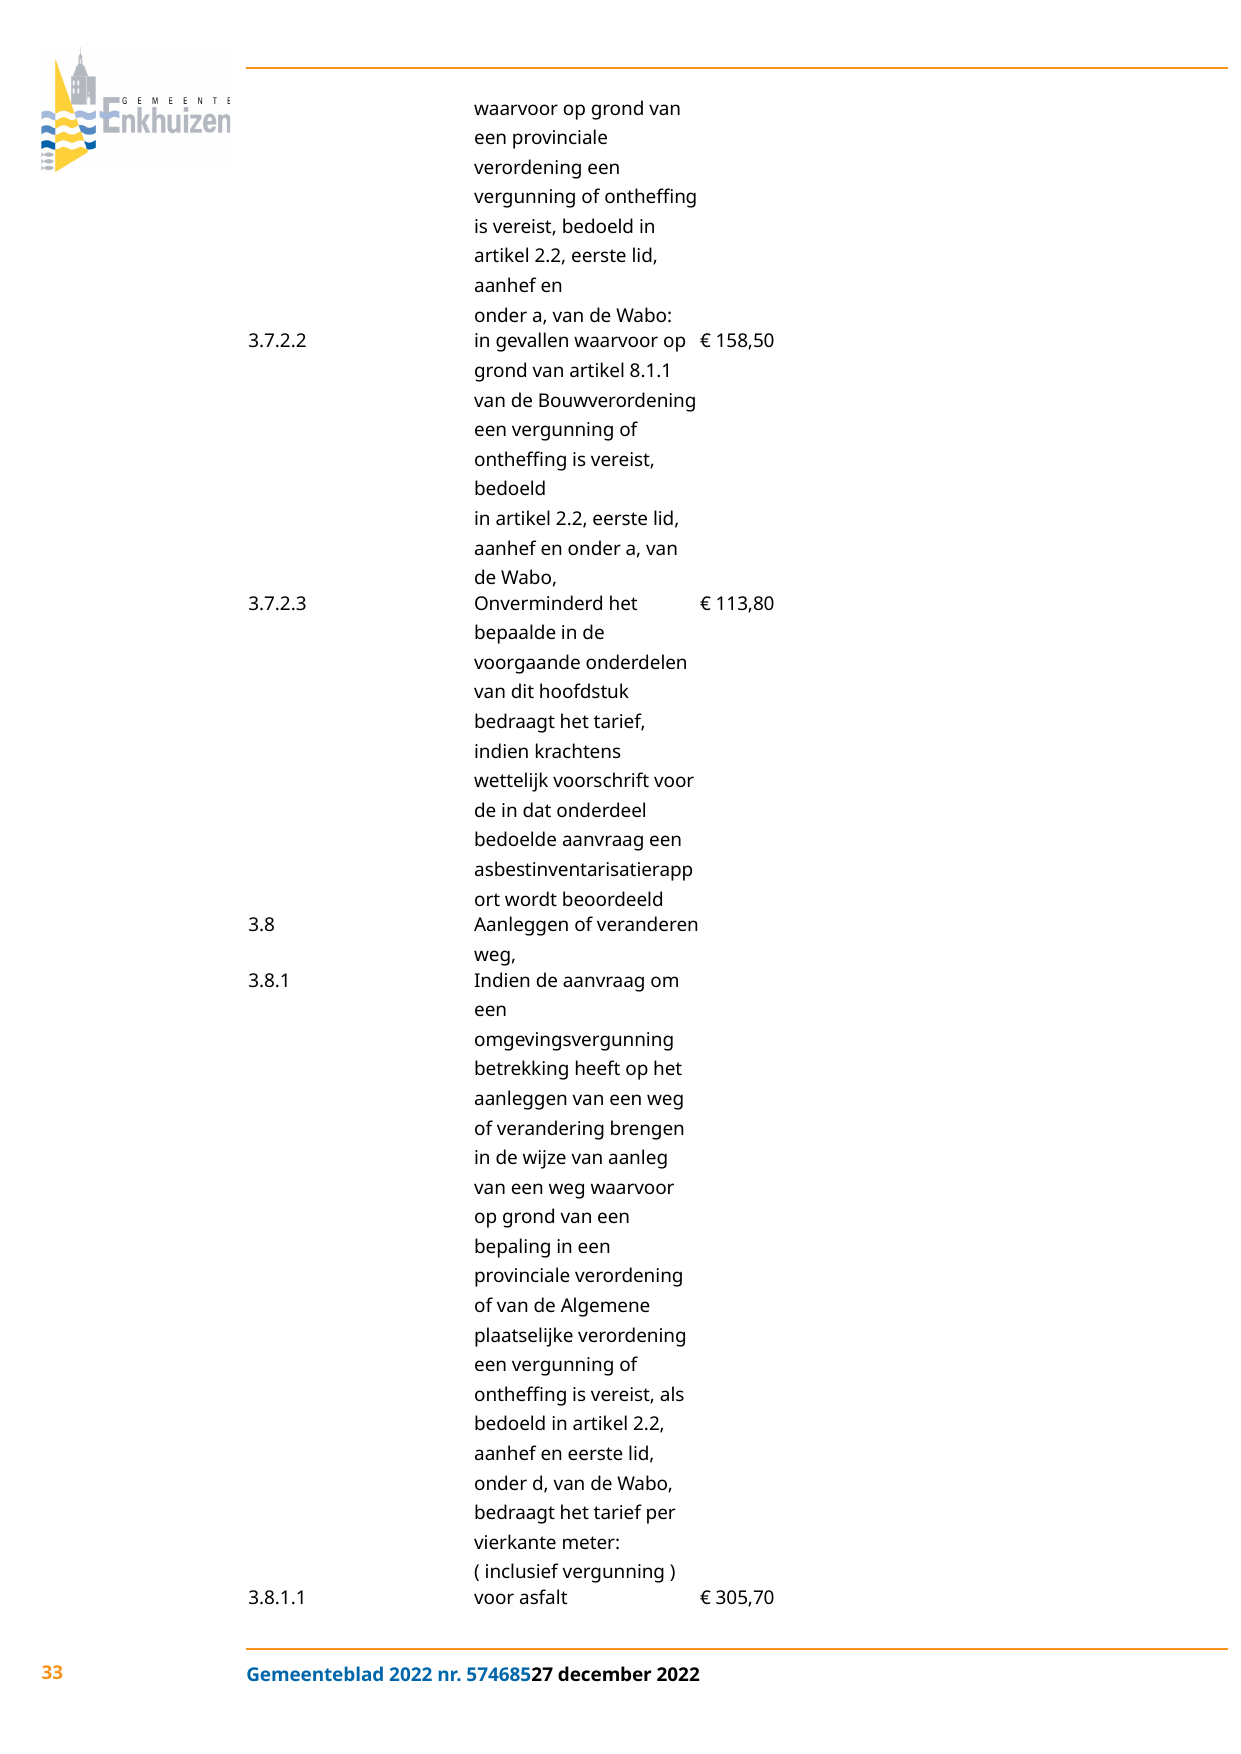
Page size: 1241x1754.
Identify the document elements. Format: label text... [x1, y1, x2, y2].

picture [41, 47, 231, 172]
table_cell [926, 95, 1152, 328]
table_cell Aanleggen of veranderen weg, [474, 912, 700, 967]
table_cell waarvoor op grond van een provinciale verordening een vergunning of ontheffing is vereist, bedoeld in artikel 2.2, eerste lid, aanhef en onder a, van de Wabo: [474, 95, 700, 328]
table_cell 3.8 [248, 912, 474, 967]
table_cell [700, 95, 926, 328]
table_cell voor asfalt [474, 1584, 700, 1610]
table_cell [700, 912, 926, 967]
table_cell Indien de aanvraag om een omgevingsvergunning betrekking heeft op het aanleggen van een weg of verandering brengen in de wijze van aanleg van een weg waarvoor op grond van een bepaling in een provinciale verordening of van de Algemene plaatselijke verordening een vergunning of ontheffing is vereist, als bedoeld in artikel 2.2, aanhef en eerste lid, onder d, van de Wabo, bedraagt het tarief per vierkante meter: ( inclusief vergunning ) [474, 967, 700, 1584]
table_cell 3.7.2.2 [248, 328, 474, 590]
table_cell [700, 967, 926, 1584]
table_cell [926, 1584, 1152, 1610]
table_cell € 305,70 [700, 1584, 926, 1610]
table_cell in gevallen waarvoor op grond van artikel 8.1.1 van de Bouwverordening een vergunning of ontheffing is vereist, bedoeld in artikel 2.2, eerste lid, aanhef en onder a, van de Wabo, [474, 328, 700, 590]
table_cell € 158,50 [700, 328, 926, 590]
table_cell [248, 95, 474, 328]
table_cell 3.8.1 [248, 967, 474, 1584]
table_cell 3.7.2.3 [248, 590, 474, 912]
table_cell Onverminderd het bepaalde in de voorgaande onderdelen van dit hoofdstuk bedraagt het tarief, indien krachtens wettelijk voorschrift voor de in dat onderdeel bedoelde aanvraag een asbestinventarisatierapport wordt beoordeeld [474, 590, 700, 912]
table_cell [926, 590, 1152, 912]
table_cell 3.8.1.1 [248, 1584, 474, 1610]
table_cell [926, 912, 1152, 967]
table_cell € 113,80 [700, 590, 926, 912]
table_cell [926, 328, 1152, 590]
table_cell [926, 967, 1152, 1584]
